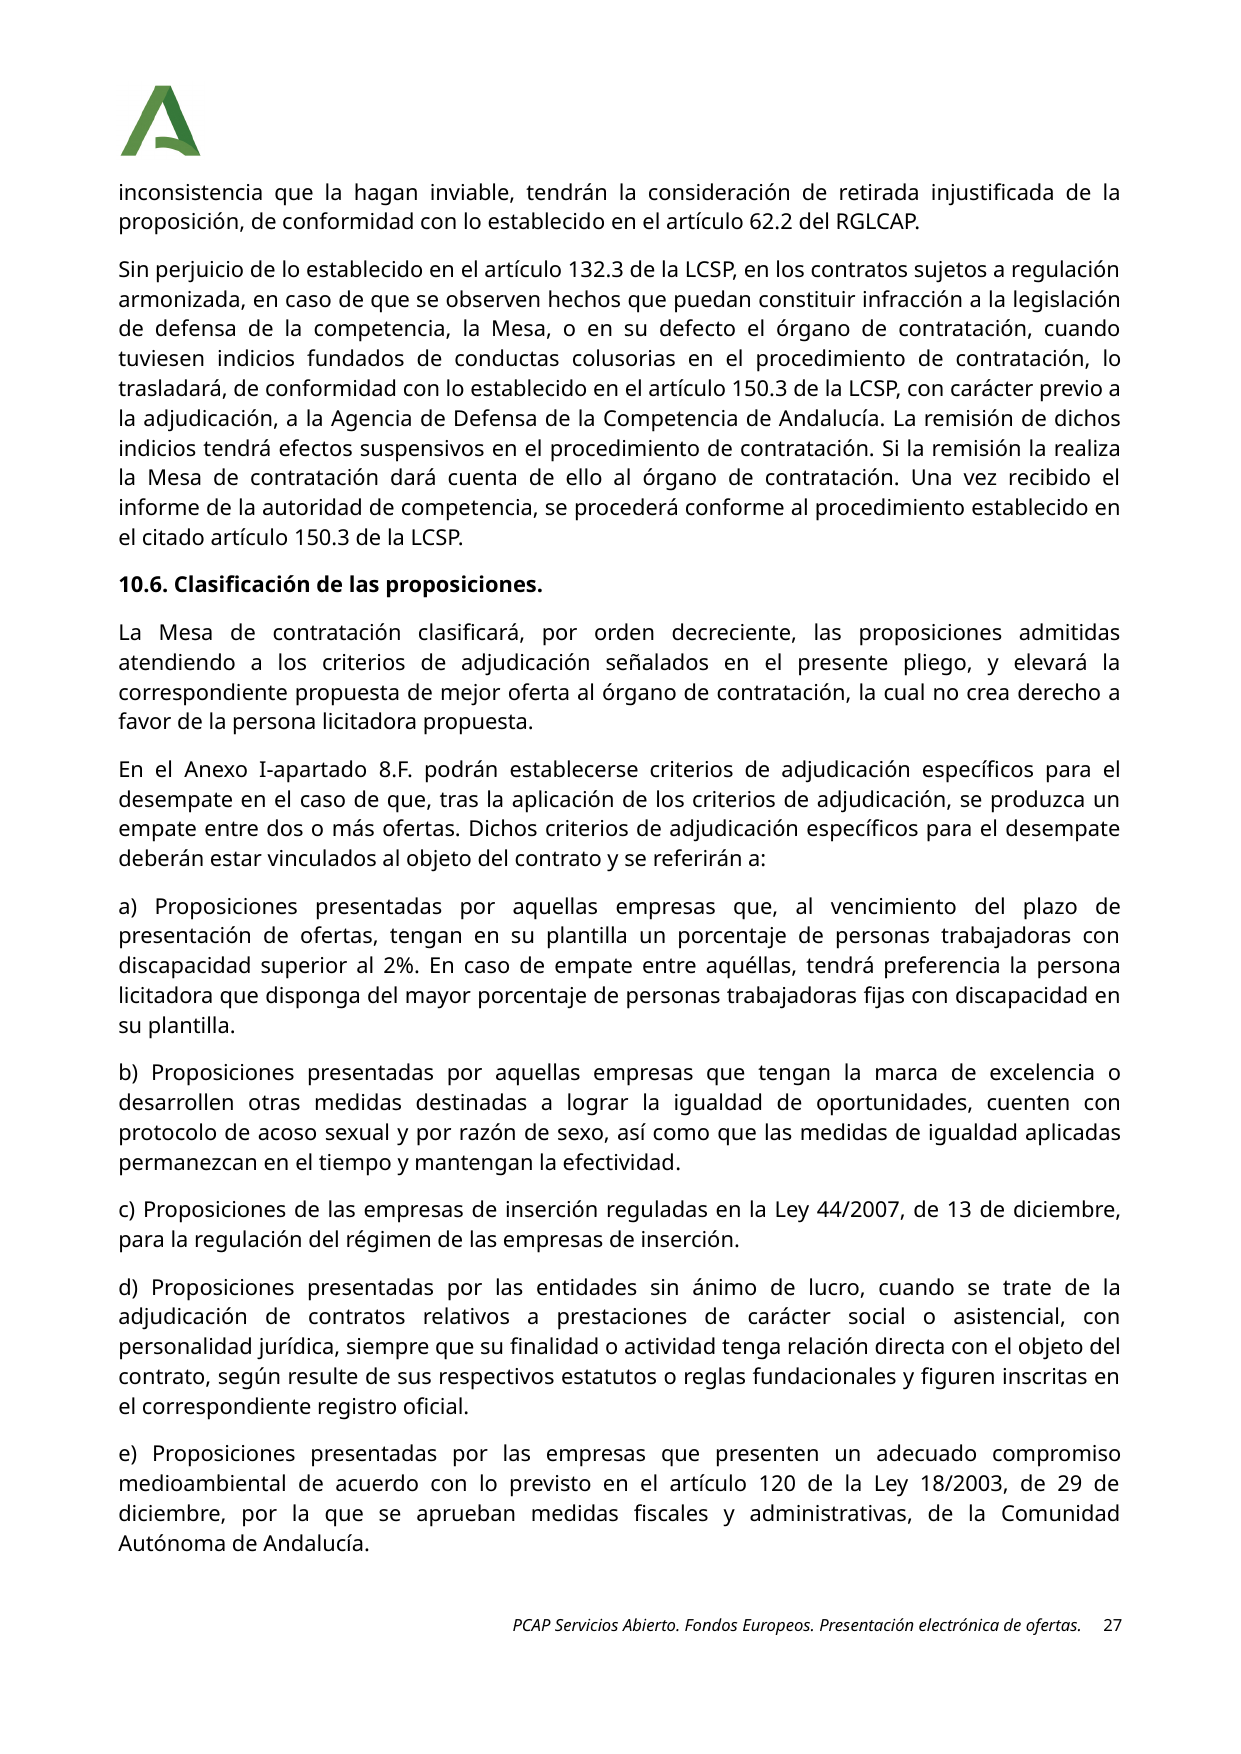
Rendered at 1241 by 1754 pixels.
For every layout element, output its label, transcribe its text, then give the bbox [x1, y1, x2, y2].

text c) Proposiciones de las empresas de inserción reguladas en la Ley 44/2007, de 13 de diciembre, para la regulación del régimen de las empresas de inserción. [118, 1194, 1122, 1254]
subtitle 10.6. Clasificación de las proposiciones. [118, 569, 1122, 599]
text La Mesa de contratación clasificará, por orden decreciente, las proposiciones admitidas atendiendo a los criterios de adjudicación señalados en el presente pliego, y elevará la correspondiente propuesta de mejor oferta al órgano de contratación, la cual no crea derecho a favor de la persona licitadora propuesta. [118, 617, 1122, 736]
text e) Proposiciones presentadas por las empresas que presenten un adecuado compromiso medioambiental de acuerdo con lo previsto en el artículo 120 de la Ley 18/2003, de 29 de diciembre, por la que se aprueban medidas fiscales y administrativas, de la Comunidad Autónoma de Andalucía. [118, 1438, 1122, 1557]
text En el Anexo I-apartado 8.F. podrán establecerse criterios de adjudicación específicos para el desempate en el caso de que, tras la aplicación de los criterios de adjudicación, se produzca un empate entre dos o más ofertas. Dichos criterios de adjudicación específicos para el desempate deberán estar vinculados al objeto del contrato y se referirán a: [118, 754, 1122, 873]
text inconsistencia que la hagan inviable, tendrán la consideración de retirada injustificada de la proposición, de conformidad con lo establecido en el artículo 62.2 del RGLCAP. [118, 177, 1122, 236]
text Sin perjuicio de lo establecido en el artículo 132.3 de la LCSP, en los contratos sujetos a regulación armonizada, en caso de que se observen hechos que puedan constituir infracción a la legislación de defensa de la competencia, la Mesa, o en su defecto el órgano de contratación, cuando tuviesen indicios fundados de conductas colusorias en el procedimiento de contratación, lo trasladará, de conformidad con lo establecido en el artículo 150.3 de la LCSP, con carácter previo a la adjudicación, a la Agencia de Defensa de la Competencia de Andalucía. La remisión de dichos indicios tendrá efectos suspensivos en el procedimiento de contratación. Si la remisión la realiza la Mesa de contratación dará cuenta de ello al órgano de contratación. Una vez recibido el informe de la autoridad de competencia, se procederá conforme al procedimiento establecido en el citado artículo 150.3 de la LCSP. [118, 254, 1122, 552]
text b) Proposiciones presentadas por aquellas empresas que tengan la marca de excelencia o desarrollen otras medidas destinadas a lograr la igualdad de oportunidades, cuenten con protocolo de acoso sexual y por razón de sexo, así como que las medidas de igualdad aplicadas permanezcan en el tiempo y mantengan la efectividad. [118, 1057, 1122, 1177]
text d) Proposiciones presentadas por las entidades sin ánimo de lucro, cuando se trate de la adjudicación de contratos relativos a prestaciones de carácter social o asistencial, con personalidad jurídica, siempre que su finalidad o actividad tenga relación directa con el objeto del contrato, según resulte de sus respectivos estatutos o reglas fundacionales y figuren inscritas en el correspondiente registro oficial. [118, 1272, 1122, 1421]
text a) Proposiciones presentadas por aquellas empresas que, al vencimiento del plazo de presentación de ofertas, tengan en su plantilla un porcentaje de personas trabajadoras con discapacidad superior al 2%. En caso de empate entre aquéllas, tendrá preferencia la persona licitadora que disponga del mayor porcentaje de personas trabajadoras fijas con discapacidad en su plantilla. [118, 891, 1122, 1040]
picture [116, 81, 205, 160]
